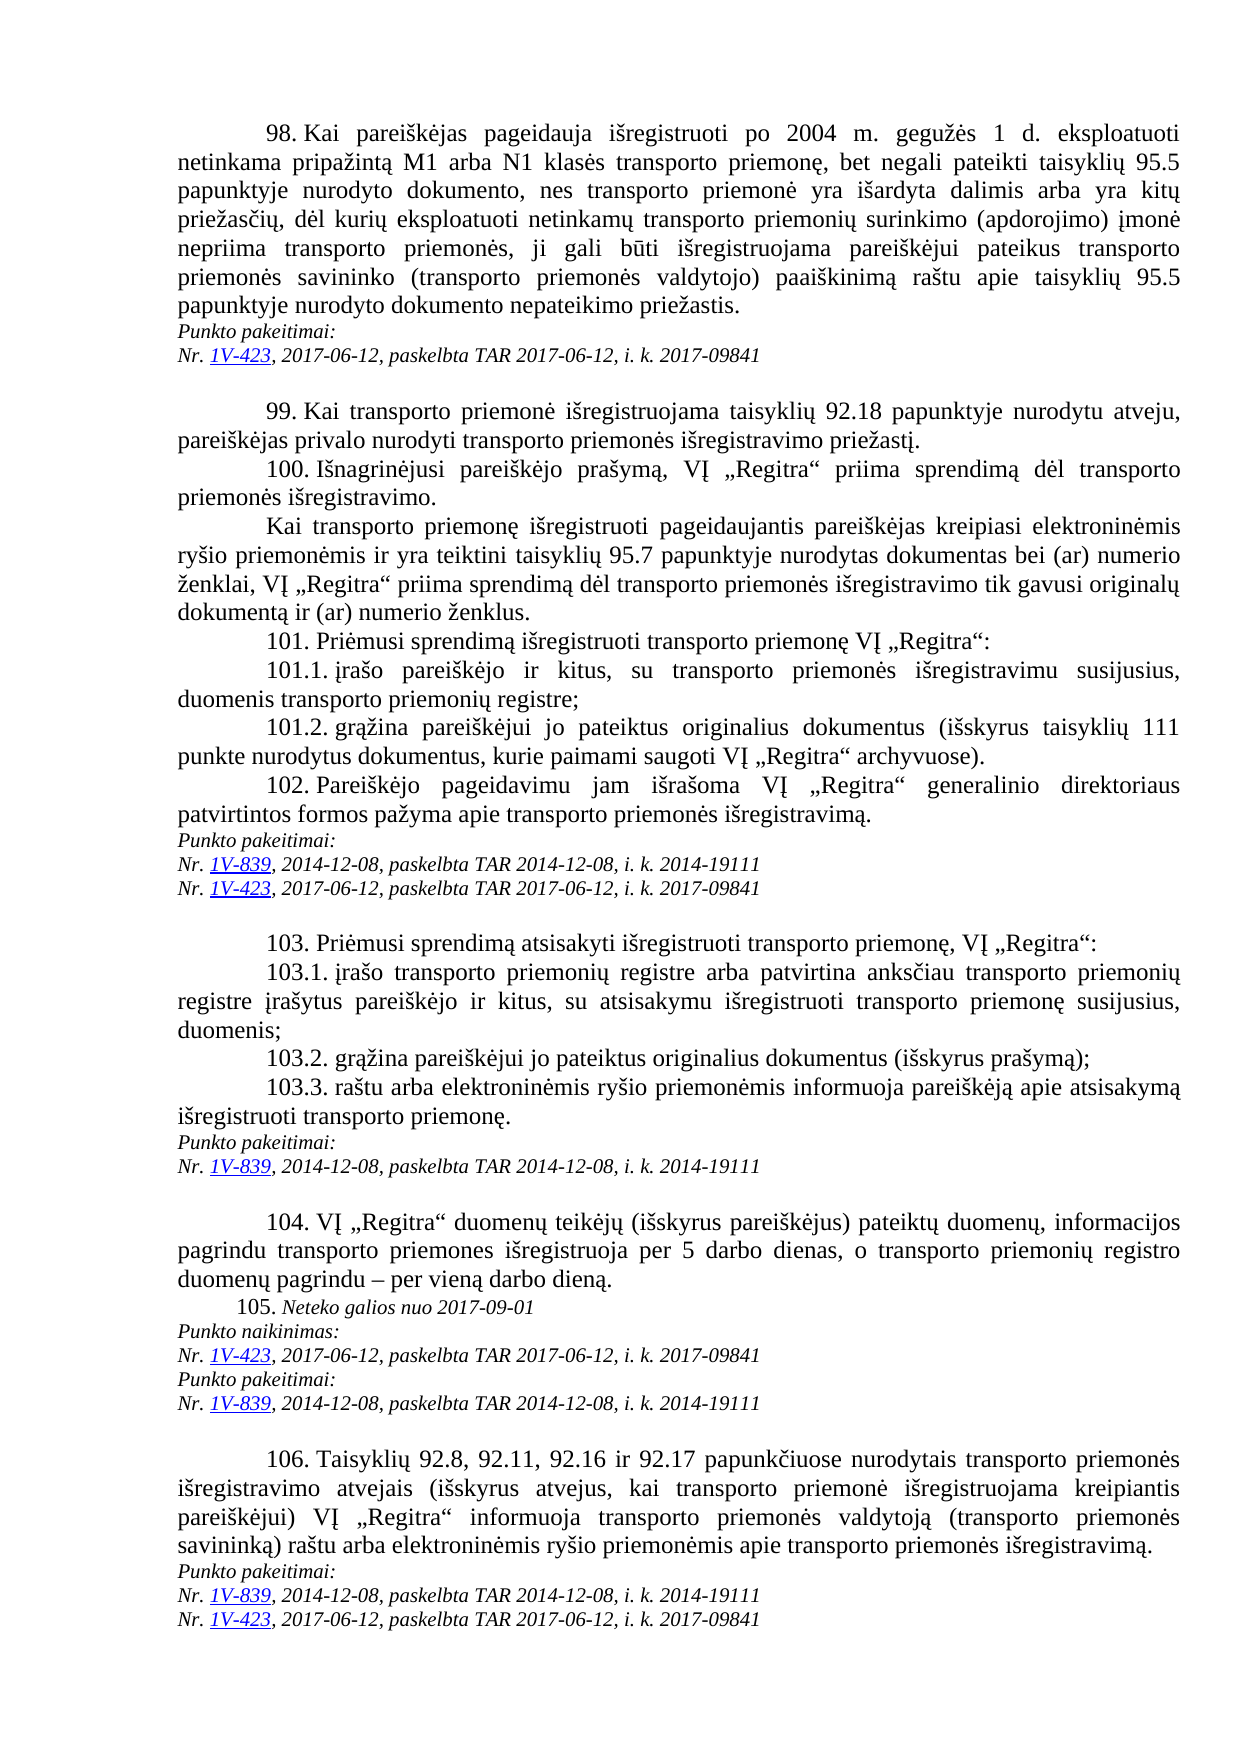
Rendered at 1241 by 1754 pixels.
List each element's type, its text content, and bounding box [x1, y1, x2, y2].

text Nr. 1V-839, 2014-12-08, paskelbta TAR 2014-12-08, i. k. 2014-19111 [177, 1583, 1181, 1607]
text 104. VĮ „Regitra“ duomenų teikėjų (išskyrus pareiškėjus) pateiktų duomenų, informacijos pagrindu transporto priemones išregistruoja per 5 darbo dienas, o transporto priemonių registro duomenų pagrindu – per vieną darbo dieną. [177, 1207, 1181, 1293]
text 101. Priėmusi sprendimą išregistruoti transporto priemonę VĮ „Regitra“: [177, 626, 1181, 655]
text Punkto pakeitimai: [177, 827, 1181, 852]
text Nr. 1V-839, 2014-12-08, paskelbta TAR 2014-12-08, i. k. 2014-19111 [177, 1391, 1181, 1415]
text Punkto pakeitimai: [177, 1367, 1181, 1391]
text 103.1. įrašo transporto priemonių registre arba patvirtina anksčiau transporto priemonių registre įrašytus pareiškėjo ir kitus, su atsisakymu išregistruoti transporto priemonę susijusius, duomenis; [177, 957, 1181, 1043]
text Nr. 1V-423, 2017-06-12, paskelbta TAR 2017-06-12, i. k. 2017-09841 [177, 1343, 1181, 1367]
text Nr. 1V-423, 2017-06-12, paskelbta TAR 2017-06-12, i. k. 2017-09841 [177, 876, 1181, 900]
text 106. Taisyklių 92.8, 92.11, 92.16 ir 92.17 papunkčiuose nurodytais transporto priemonės išregistravimo atvejais (išskyrus atvejus, kai transporto priemonė išregistruojama kreipiantis pareiškėjui) VĮ „Regitra“ informuoja transporto priemonės valdytoją (transporto priemonės savininką) raštu arba elektroninėmis ryšio priemonėmis apie transporto priemonės išregistravimą. [177, 1444, 1181, 1559]
text Punkto pakeitimai: [177, 1559, 1181, 1583]
text Kai transporto priemonę išregistruoti pageidaujantis pareiškėjas kreipiasi elektroninėmis ryšio priemonėmis ir yra teiktini taisyklių 95.7 papunktyje nurodytas dokumentas bei (ar) numerio ženklai, VĮ „Regitra“ priima sprendimą dėl transporto priemonės išregistravimo tik gavusi originalų dokumentą ir (ar) numerio ženklus. [177, 511, 1181, 626]
text 100. Išnagrinėjusi pareiškėjo prašymą, VĮ „Regitra“ priima sprendimą dėl transporto priemonės išregistravimo. [177, 454, 1181, 511]
text Nr. 1V-423, 2017-06-12, paskelbta TAR 2017-06-12, i. k. 2017-09841 [177, 343, 1181, 367]
text Nr. 1V-839, 2014-12-08, paskelbta TAR 2014-12-08, i. k. 2014-19111 [177, 852, 1181, 876]
text 101.2. grąžina pareiškėjui jo pateiktus originalius dokumentus (išskyrus taisyklių 111 punkte nurodytus dokumentus, kurie paimami saugoti VĮ „Regitra“ archyvuose). [177, 712, 1181, 770]
text 103.2. grąžina pareiškėjui jo pateiktus originalius dokumentus (išskyrus prašymą); [177, 1043, 1181, 1072]
text Punkto pakeitimai: [177, 319, 1181, 343]
text 103. Priėmusi sprendimą atsisakyti išregistruoti transporto priemonę, VĮ „Regitra“: [177, 928, 1181, 957]
text 101.1. įrašo pareiškėjo ir kitus, su transporto priemonės išregistravimu susijusius, duomenis transporto priemonių registre; [177, 655, 1181, 712]
text Nr. 1V-839, 2014-12-08, paskelbta TAR 2014-12-08, i. k. 2014-19111 [177, 1154, 1181, 1178]
text 98. Kai pareiškėjas pageidauja išregistruoti po 2004 m. gegužės 1 d. eksploatuoti netinkama pripažintą M1 arba N1 klasės transporto priemonę, bet negali pateikti taisyklių 95.5 papunktyje nurodyto dokumento, nes transporto priemonė yra išardyta dalimis arba yra kitų priežasčių, dėl kurių eksploatuoti netinkamų transporto priemonių surinkimo (apdorojimo) įmonė nepriima transporto priemonės, ji gali būti išregistruojama pareiškėjui pateikus transporto priemonės savininko (transporto priemonės valdytojo) paaiškinimą raštu apie taisyklių 95.5 papunktyje nurodyto dokumento nepateikimo priežastis. [177, 118, 1181, 319]
text Nr. 1V-423, 2017-06-12, paskelbta TAR 2017-06-12, i. k. 2017-09841 [177, 1607, 1181, 1631]
text 105. Neteko galios nuo 2017-09-01 [177, 1293, 1181, 1319]
text 102. Pareiškėjo pageidavimu jam išrašoma VĮ „Regitra“ generalinio direktoriaus patvirtintos formos pažyma apie transporto priemonės išregistravimą. [177, 770, 1181, 827]
text 103.3. raštu arba elektroninėmis ryšio priemonėmis informuoja pareiškėją apie atsisakymą išregistruoti transporto priemonę. [177, 1072, 1181, 1130]
text 99. Kai transporto priemonė išregistruojama taisyklių 92.18 papunktyje nurodytu atveju, pareiškėjas privalo nurodyti transporto priemonės išregistravimo priežastį. [177, 396, 1181, 454]
text Punkto naikinimas: [177, 1319, 1181, 1343]
text Punkto pakeitimai: [177, 1130, 1181, 1154]
